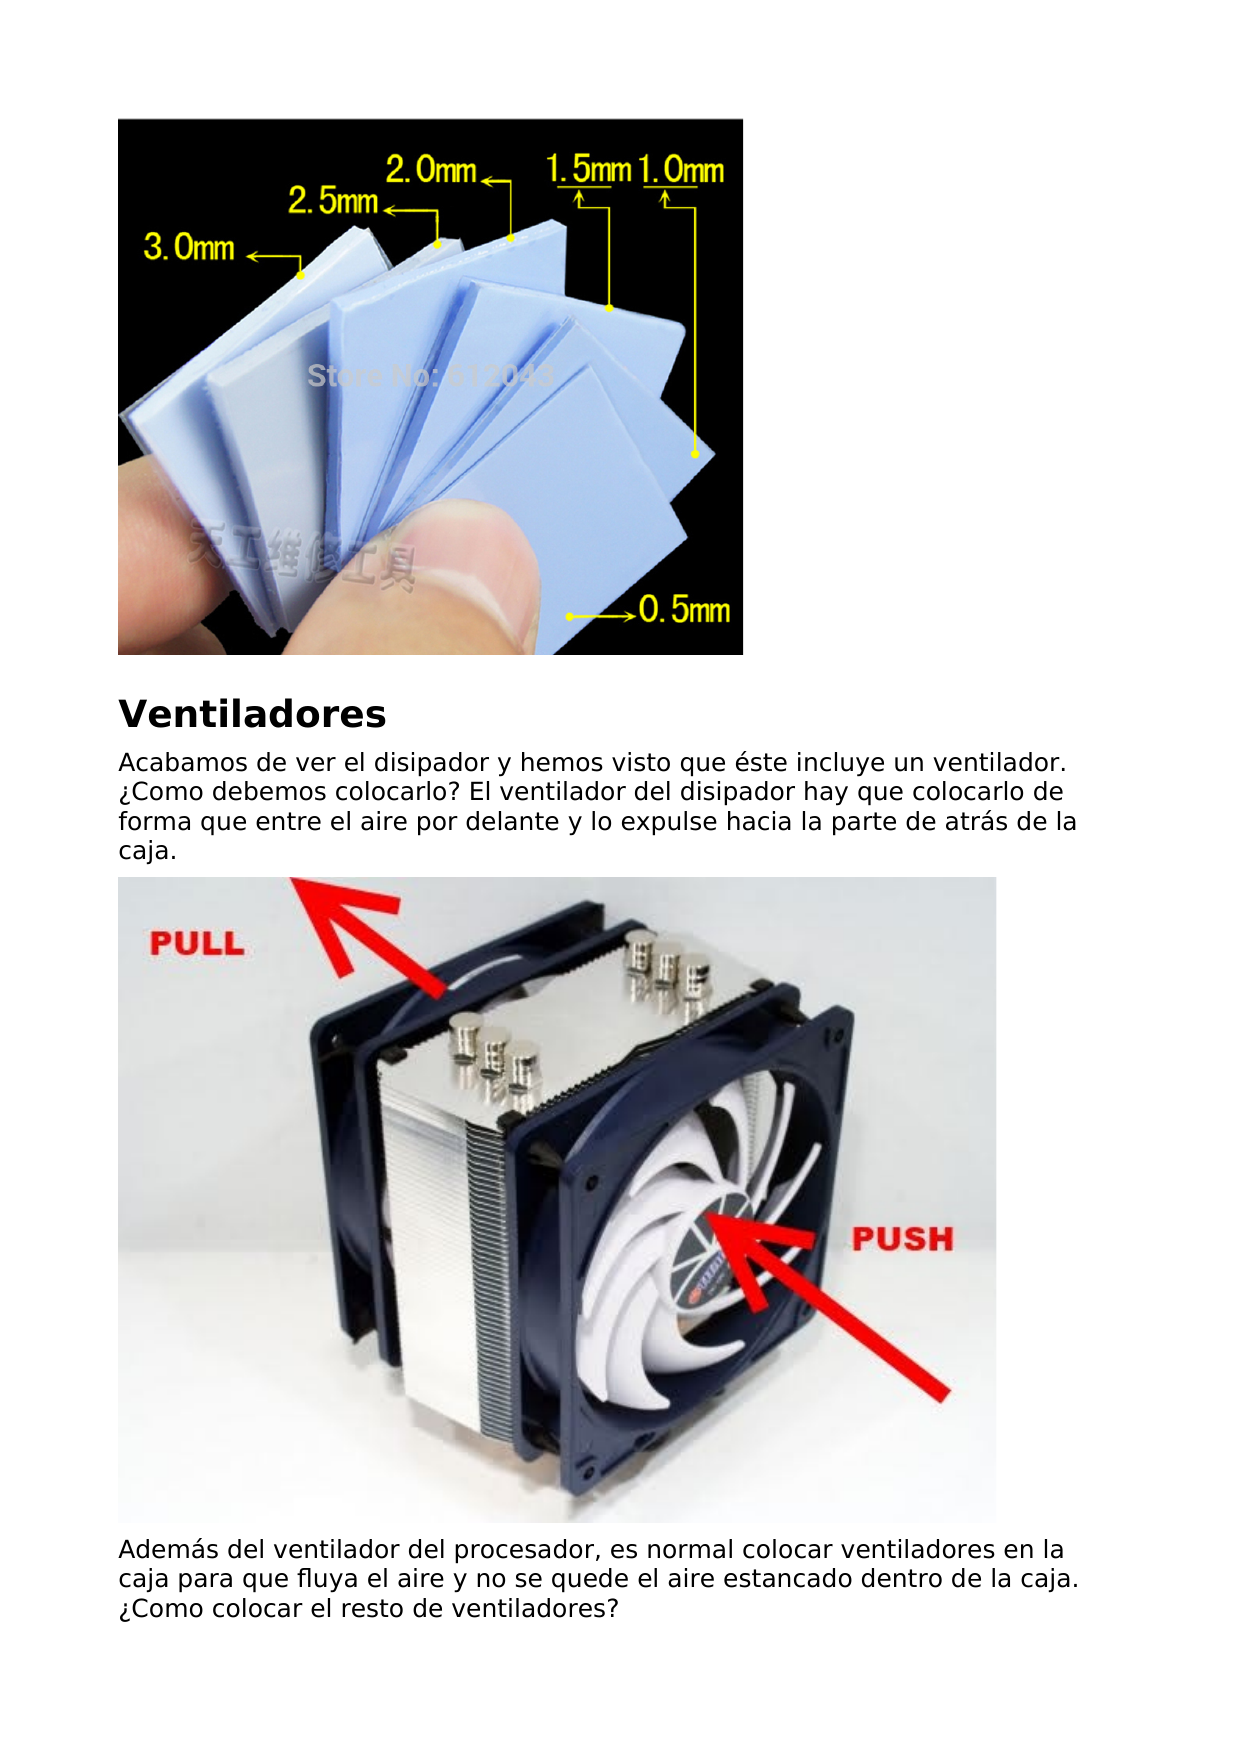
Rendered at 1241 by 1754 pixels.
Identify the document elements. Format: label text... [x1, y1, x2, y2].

subtitle Ventiladores [118, 692, 1122, 736]
text Además del ventilador del procesador, es normal colocar ventiladores en la caja para que fluya el aire y no se quede el aire estancado dentro de la caja.¿Como colocar el resto de ventiladores? [118, 1535, 1122, 1623]
text Acabamos de ver el disipador y hemos visto que éste incluye un ventilador. ¿Como debemos colocarlo? El ventilador del disipador hay que colocarlo de forma que entre el aire por delante y lo expulse hacia la parte de atrás de la caja. [118, 748, 1122, 865]
picture [118, 118, 744, 655]
picture [118, 877, 997, 1523]
